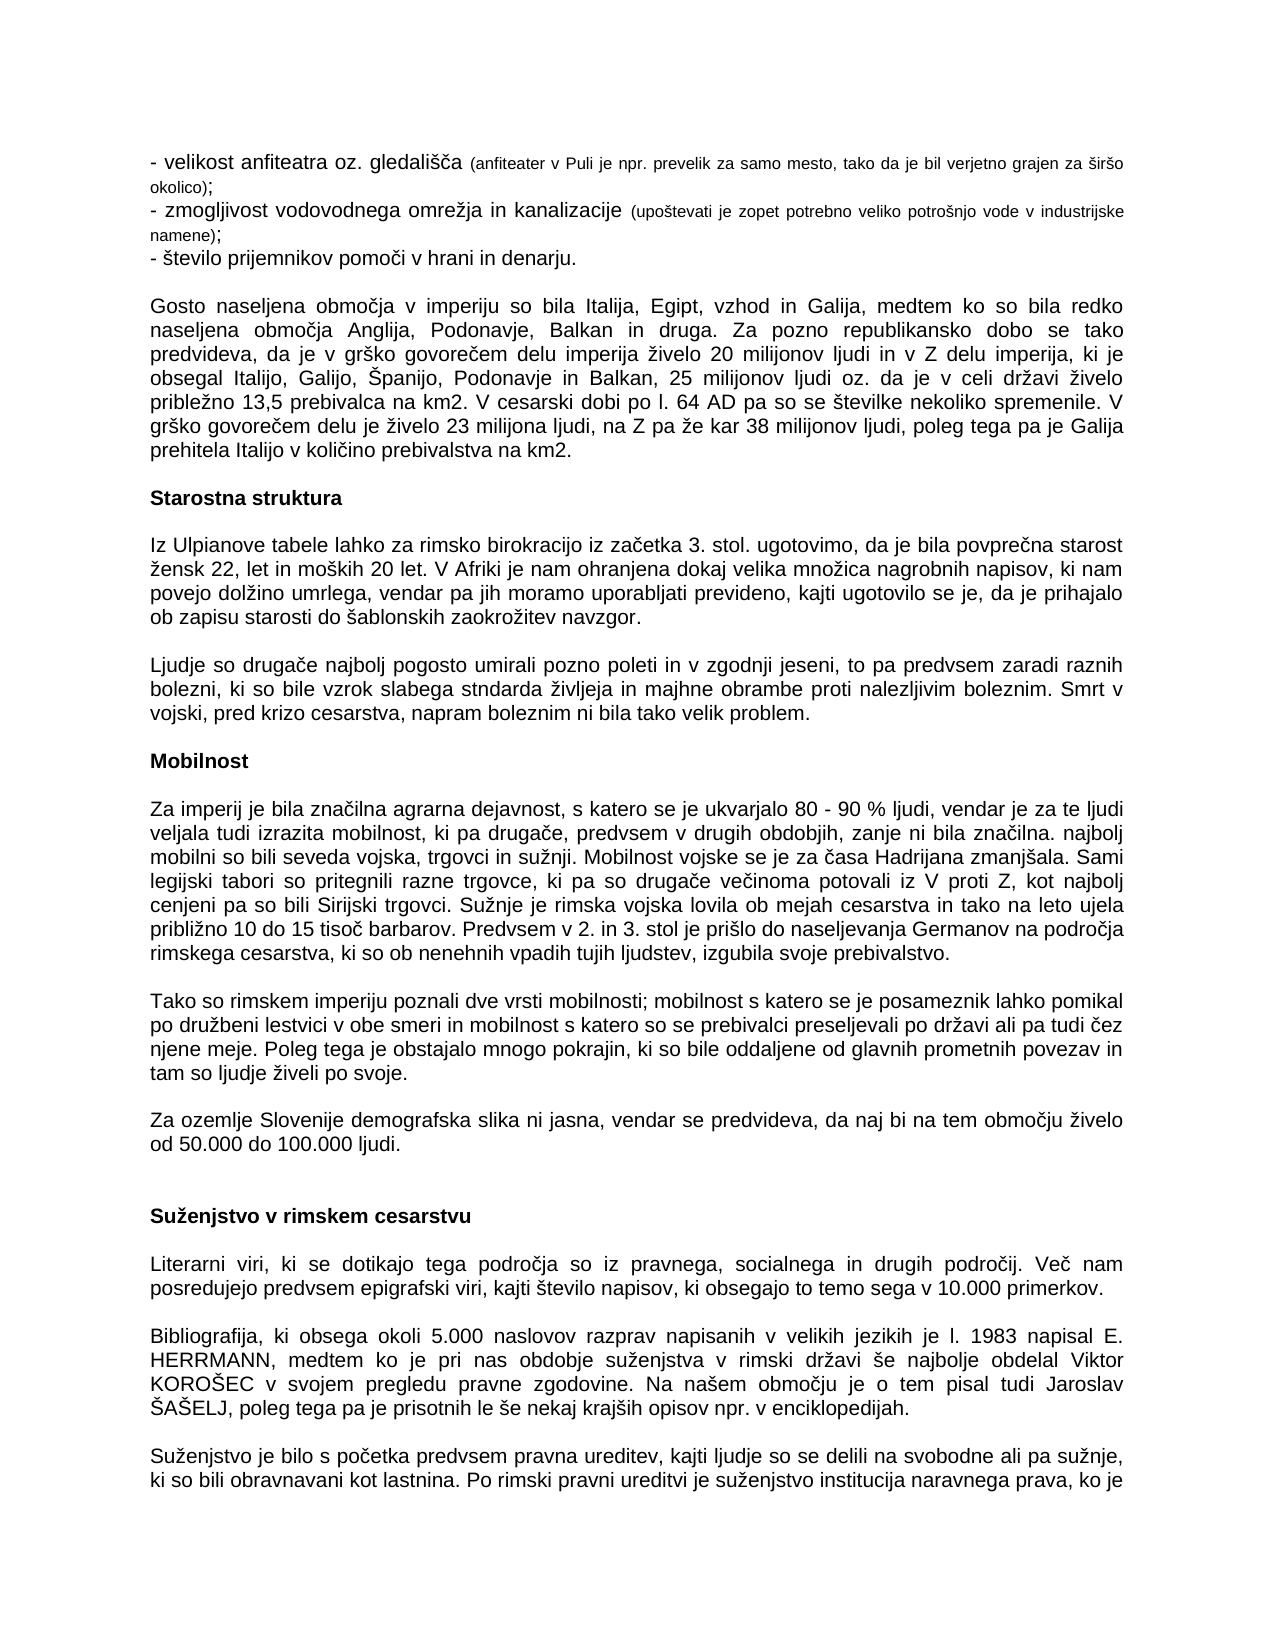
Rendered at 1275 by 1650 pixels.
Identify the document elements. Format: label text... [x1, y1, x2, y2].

text Za ozemlje Slovenije demografska slika ni jasna, vendar se predvideva, da naj bi na tem območju živelo od 50.000 do 100.000 ljudi. [150, 1108, 1125, 1156]
text - velikost anfiteatra oz. gledališča (anfiteater v Puli je npr. prevelik za samo mesto, tako da je bil verjetno grajen za širšo okolico); [150, 150, 1125, 198]
text Mobilnost [150, 749, 1125, 773]
text Suženjstvo v rimskem cesarstvu [150, 1204, 1125, 1228]
text - število prijemnikov pomoči v hrani in denarju. [150, 246, 1125, 270]
text Ljudje so drugače najbolj pogosto umirali pozno poleti in v zgodnji jeseni, to pa predvsem zaradi raznih bolezni, ki so bile vzrok slabega stndarda življeja in majhne obrambe proti nalezljivim boleznim. Smrt v vojski, pred krizo cesarstva, napram boleznim ni bila tako velik problem. [150, 653, 1125, 725]
text Starostna struktura [150, 485, 1125, 509]
text Tako so rimskem imperiju poznali dve vrsti mobilnosti; mobilnost s katero se je posameznik lahko pomikal po družbeni lestvici v obe smeri in mobilnost s katero so se prebivalci preseljevali po državi ali pa tudi čez njene meje. Poleg tega je obstajalo mnogo pokrajin, ki so bile oddaljene od glavnih prometnih povezav in tam so ljudje živeli po svoje. [150, 988, 1125, 1084]
text - zmogljivost vodovodnega omrežja in kanalizacije (upoštevati je zopet potrebno veliko potrošnjo vode v industrijske namene); [150, 198, 1125, 246]
text Literarni viri, ki se dotikajo tega področja so iz pravnega, socialnega in drugih področij. Več nam posredujejo predvsem epigrafski viri, kajti število napisov, ki obsegajo to temo sega v 10.000 primerkov. [150, 1252, 1125, 1300]
text Za imperij je bila značilna agrarna dejavnost, s katero se je ukvarjalo 80 - 90 % ljudi, vendar je za te ljudi veljala tudi izrazita mobilnost, ki pa drugače, predvsem v drugih obdobjih, zanje ni bila značilna. najbolj mobilni so bili seveda vojska, trgovci in sužnji. Mobilnost vojske se je za časa Hadrijana zmanjšala. Sami legijski tabori so pritegnili razne trgovce, ki pa so drugače večinoma potovali iz V proti Z, kot najbolj cenjeni pa so bili Sirijski trgovci. Sužnje je rimska vojska lovila ob mejah cesarstva in tako na leto ujela približno 10 do 15 tisoč barbarov. Predvsem v 2. in 3. stol je prišlo do naseljevanja Germanov na področja rimskega cesarstva, ki so ob nenehnih vpadih tujih ljudstev, izgubila svoje prebivalstvo. [150, 797, 1125, 964]
text Bibliografija, ki obsega okoli 5.000 naslovov razprav napisanih v velikih jezikih je l. 1983 napisal E. HERRMANN, medtem ko je pri nas obdobje suženjstva v rimski državi še najbolje obdelal Viktor KOROŠEC v svojem pregledu pravne zgodovine. Na našem območju je o tem pisal tudi Jaroslav ŠAŠELJ, poleg tega pa je prisotnih le še nekaj krajših opisov npr. v enciklopedijah. [150, 1324, 1125, 1420]
text Iz Ulpianove tabele lahko za rimsko birokracijo iz začetka 3. stol. ugotovimo, da je bila povprečna starost žensk 22, let in moških 20 let. V Afriki je nam ohranjena dokaj velika množica nagrobnih napisov, ki nam povejo dolžino umrlega, vendar pa jih moramo uporabljati prevideno, kajti ugotovilo se je, da je prihajalo ob zapisu starosti do šablonskih zaokrožitev navzgor. [150, 533, 1125, 629]
text Gosto naseljena območja v imperiju so bila Italija, Egipt, vzhod in Galija, medtem ko so bila redko naseljena območja Anglija, Podonavje, Balkan in druga. Za pozno republikansko dobo se tako predvideva, da je v grško govorečem delu imperija živelo 20 milijonov ljudi in v Z delu imperija, ki je obsegal Italijo, Galijo, Španijo, Podonavje in Balkan, 25 milijonov ljudi oz. da je v celi državi živelo pribležno 13,5 prebivalca na km2. V cesarski dobi po l. 64 AD pa so se številke nekoliko spremenile. V grško govorečem delu je živelo 23 milijona ljudi, na Z pa že kar 38 milijonov ljudi, poleg tega pa je Galija prehitela Italijo v količino prebivalstva na km2. [150, 294, 1125, 461]
text Suženjstvo je bilo s početka predvsem pravna ureditev, kajti ljudje so se delili na svobodne ali pa sužnje, ki so bili obravnavani kot lastnina. Po rimski pravni ureditvi je suženjstvo institucija naravnega prava, ko je [150, 1444, 1125, 1492]
